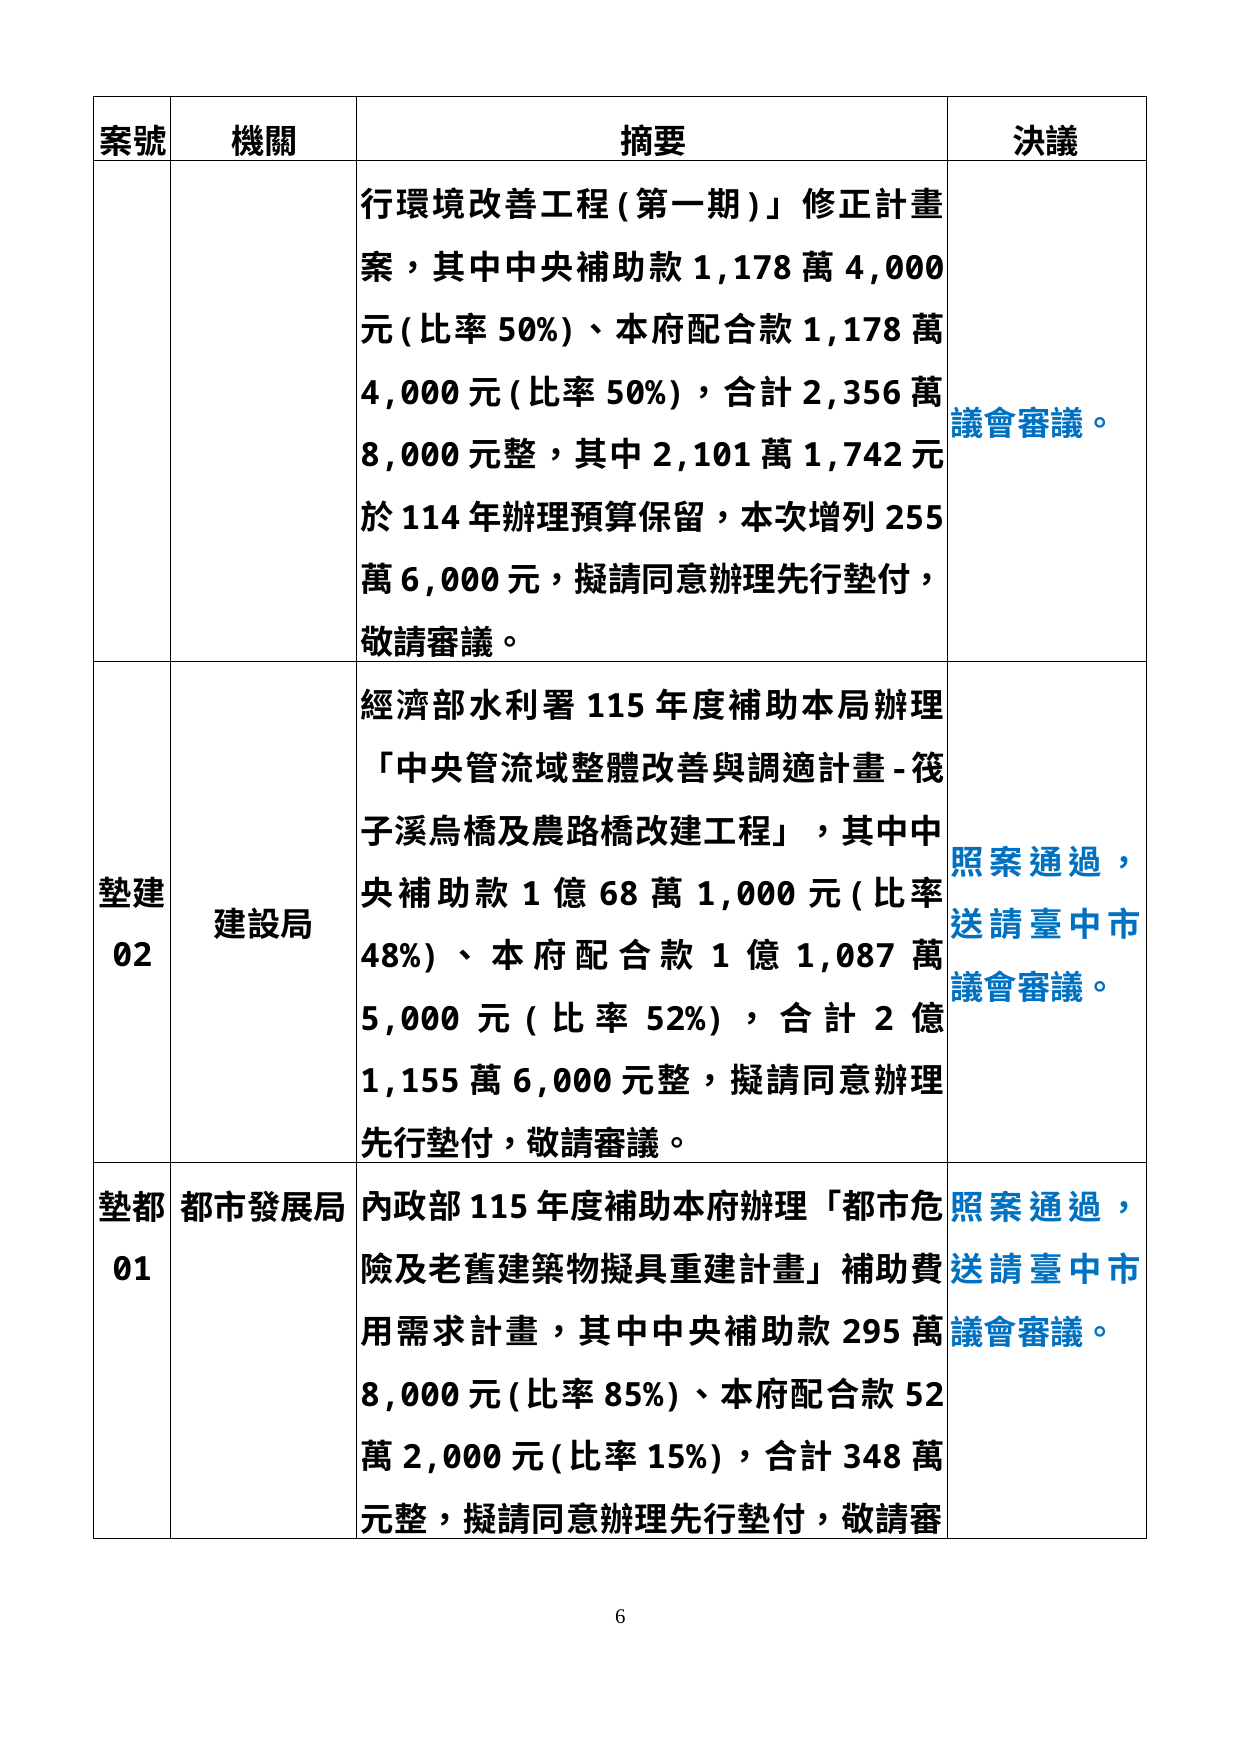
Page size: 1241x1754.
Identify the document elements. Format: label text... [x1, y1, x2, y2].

table_cell 建設局 [171, 662, 356, 1162]
table_cell 照案通過，送請臺中市議會審議。 [948, 662, 1146, 1162]
table_cell [94, 161, 170, 661]
table_header 機關 [171, 97, 356, 160]
table_cell 都市發展局 [171, 1163, 356, 1538]
table_header 案號 [94, 97, 170, 160]
table_cell 墊都01 [94, 1163, 170, 1538]
table_cell 照案通過，送請臺中市議會審議。 [948, 1163, 1146, 1538]
table_cell 內政部115年度補助本府辦理「都市危險及老舊建築物擬具重建計畫」補助費用需求計畫，其中中央補助款295萬8,000元(比率85%)、本府配合款52萬2,000元(比率15%)，合計348萬元整，擬請同意辦理先行墊付，敬請審 [357, 1163, 947, 1538]
table_header 摘要 [357, 97, 947, 160]
table_cell 墊建02 [94, 662, 170, 1162]
table_cell 行環境改善工程(第一期)」修正計畫案，其中中央補助款1,178萬4,000元(比率50%)、本府配合款1,178萬4,000元(比率50%)，合計2,356萬8,000元整，其中2,101萬1,742元於114年辦理預算保留，本次增列255萬6,000元，擬請同意辦理先行墊付，敬請審議。 [357, 161, 947, 661]
table_cell 議會審議。 [948, 161, 1146, 661]
table_cell 經濟部水利署115年度補助本局辦理「中央管流域整體改善與調適計畫-筏子溪烏橋及農路橋改建工程」，其中中央補助款1億68萬1,000元(比率48%)、本府配合款1億1,087萬5,000元(比率52%)，合計2億1,155萬6,000元整，擬請同意辦理先行墊付，敬請審議。 [357, 662, 947, 1162]
table_header 決議 [948, 97, 1146, 160]
table_cell [171, 161, 356, 661]
